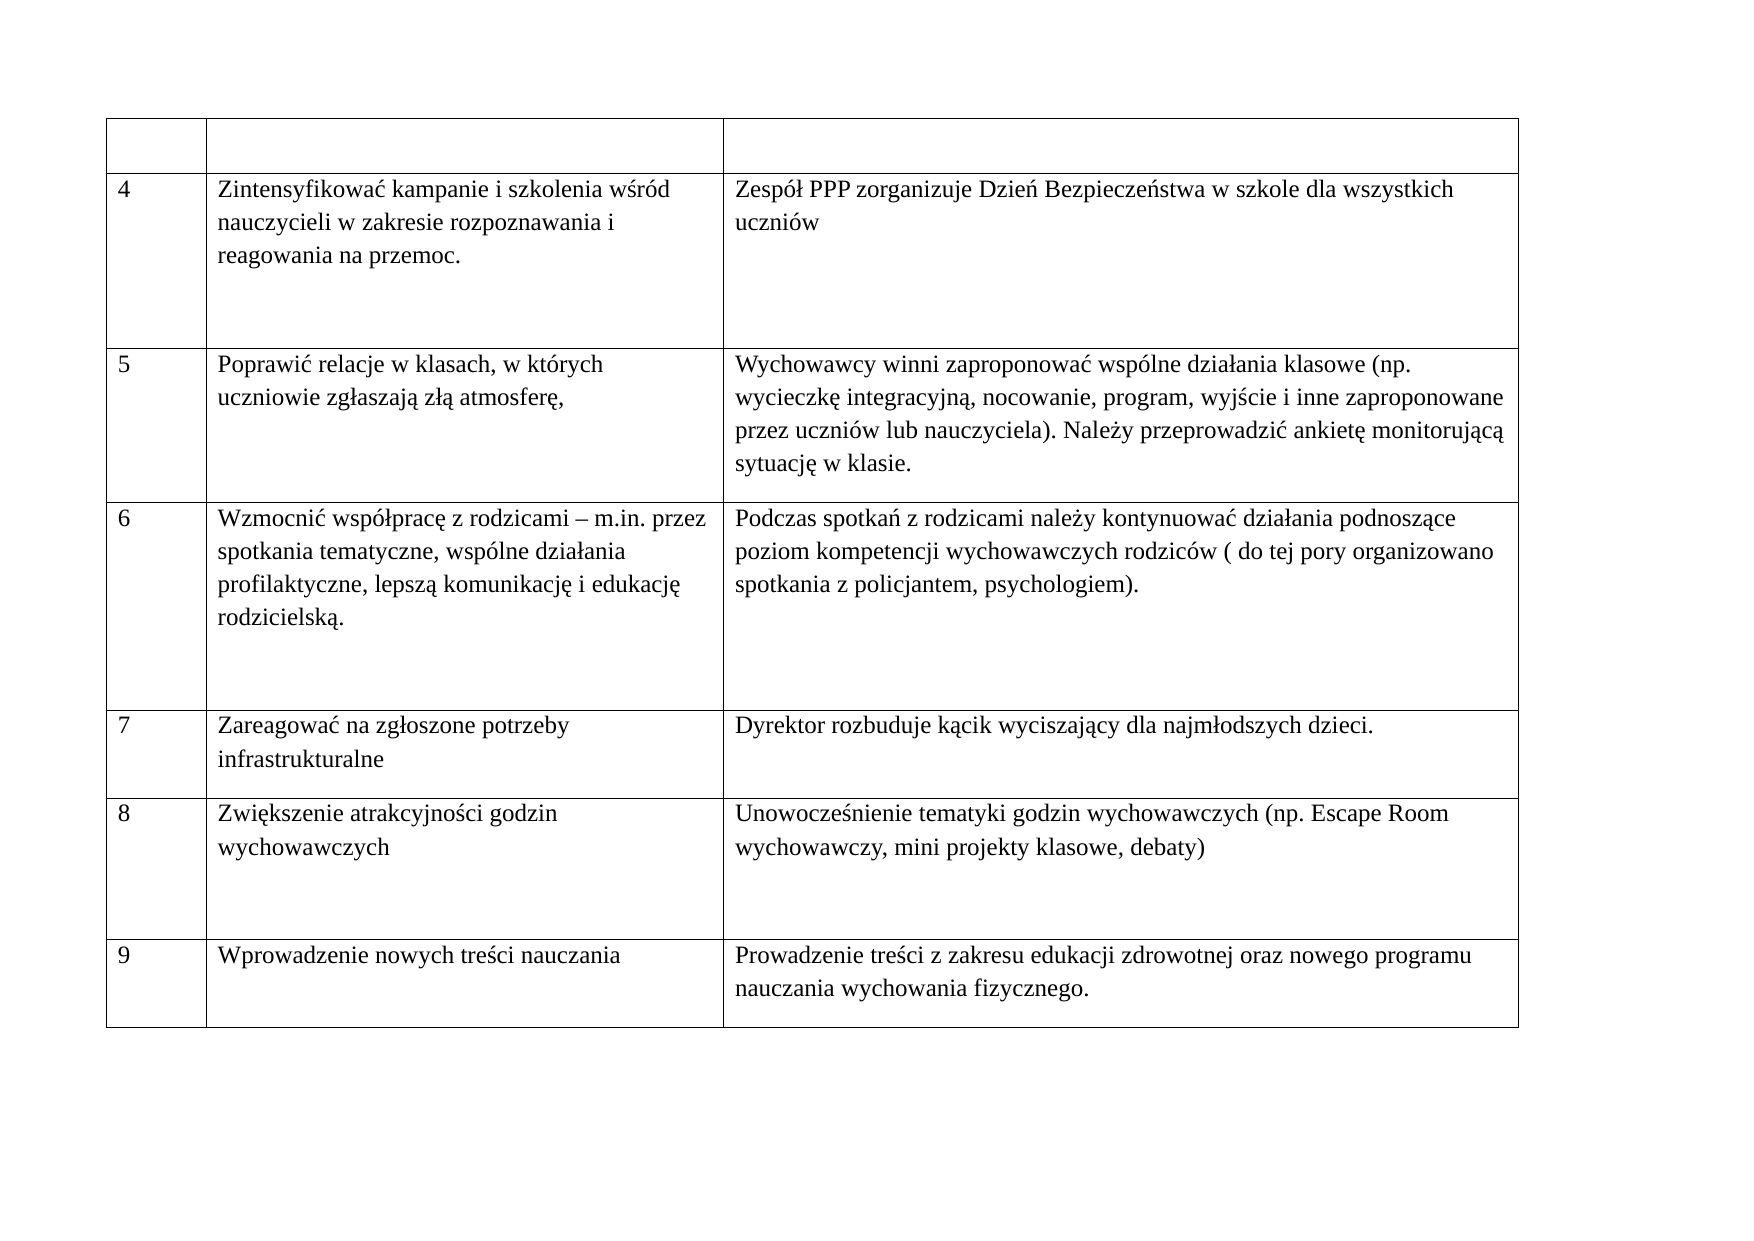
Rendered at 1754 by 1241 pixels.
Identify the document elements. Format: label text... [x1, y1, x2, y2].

table_cell [207, 119, 723, 173]
table_cell Zespół PPP zorganizuje Dzień Bezpieczeństwa w szkole dla wszystkich uczniów [724, 174, 1518, 348]
table_cell Podczas spotkań z rodzicami należy kontynuować działania podnoszące poziom kompetencji wychowawczych rodziców ( do tej pory organizowano spotkania z policjantem, psychologiem). [724, 503, 1518, 709]
table_cell Unowocześnienie tematyki godzin wychowawczych (np. Escape Room wychowawczy, mini projekty klasowe, debaty) [724, 799, 1518, 939]
table_cell 7 [107, 711, 206, 797]
table_cell Prowadzenie treści z zakresu edukacji zdrowotnej oraz nowego programu nauczania wychowania fizycznego. [724, 940, 1518, 1027]
table_cell Wzmocnić współpracę z rodzicami – m.in. przez spotkania tematyczne, wspólne działania profilaktyczne, lepszą komunikację i edukację rodzicielską. [207, 503, 723, 709]
table_cell 6 [107, 503, 206, 709]
table_cell Zareagować na zgłoszone potrzeby infrastrukturalne [207, 711, 723, 797]
table_cell Zwiększenie atrakcyjności godzin wychowawczych [207, 799, 723, 939]
table_cell Wychowawcy winni zaproponować wspólne działania klasowe (np. wycieczkę integracyjną, nocowanie, program, wyjście i inne zaproponowane przez uczniów lub nauczyciela). Należy przeprowadzić ankietę monitorującą sytuację w klasie. [724, 349, 1518, 502]
table_cell [724, 119, 1518, 173]
table_cell 4 [107, 174, 206, 348]
table_cell 5 [107, 349, 206, 502]
table_cell 9 [107, 940, 206, 1027]
table_cell Dyrektor rozbuduje kącik wyciszający dla najmłodszych dzieci. [724, 711, 1518, 797]
table_cell Wprowadzenie nowych treści nauczania [207, 940, 723, 1027]
table_cell Poprawić relacje w klasach, w których uczniowie zgłaszają złą atmosferę, [207, 349, 723, 502]
table_cell Zintensyfikować kampanie i szkolenia wśród nauczycieli w zakresie rozpoznawania i reagowania na przemoc. [207, 174, 723, 348]
table_cell [107, 119, 206, 173]
table_cell 8 [107, 799, 206, 939]
